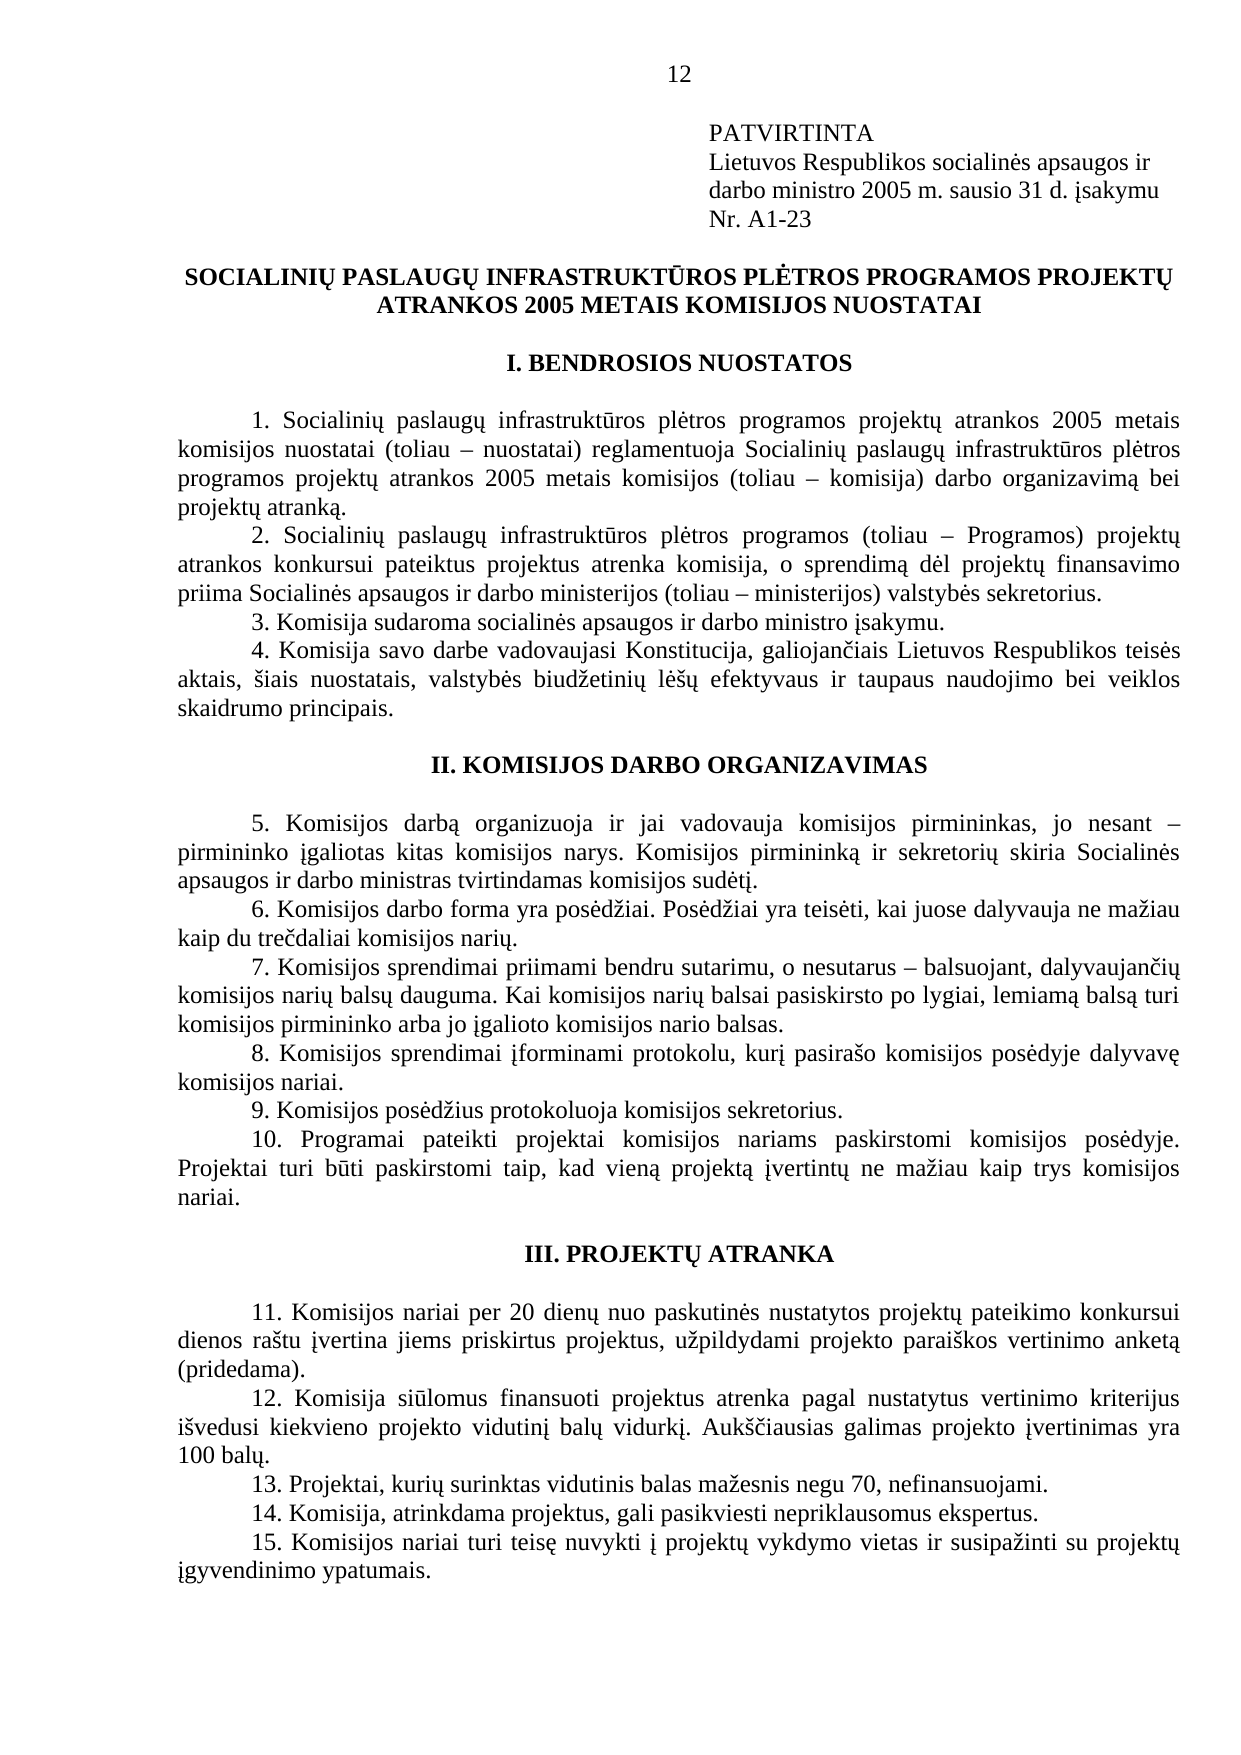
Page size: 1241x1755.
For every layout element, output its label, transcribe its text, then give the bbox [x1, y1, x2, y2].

text 10. Programai pateikti projektai komisijos nariams paskirstomi komisijos posėdyje. Projektai turi būti paskirstomi taip, kad vieną projektą įvertintų ne mažiau kaip trys komisijos nariai. [177, 1124, 1181, 1211]
text darbo ministro 2005 m. sausio 31 d. įsakymu [177, 176, 1181, 204]
text 6. Komisijos darbo forma yra posėdžiai. Posėdžiai yra teisėti, kai juose dalyvauja ne mažiau kaip du trečdaliai komisijos narių. [177, 894, 1181, 952]
text 8. Komisijos sprendimai įforminami protokolu, kurį pasirašo komisijos posėdyje dalyvavę komisijos nariai. [177, 1038, 1181, 1096]
text 4. Komisija savo darbe vadovaujasi Konstitucija, galiojančiais Lietuvos Respublikos teisės aktais, šiais nuostatais, valstybės biudžetinių lėšų efektyvaus ir taupaus naudojimo bei veiklos skaidrumo principais. [177, 636, 1181, 722]
text SOCIALINIŲ PASLAUGŲ INFRASTRUKTŪROS PLĖTROS PROGRAMOS PROJEKTŲ ATRANKOS 2005 METAIS KOMISIJOS NUOSTATAI [177, 262, 1181, 319]
text Nr. A1-23 [177, 204, 1181, 233]
text 13. Projektai, kurių surinktas vidutinis balas mažesnis negu 70, nefinansuojami. [177, 1469, 1181, 1498]
text PATVIRTINTA [177, 118, 1181, 147]
text 7. Komisijos sprendimai priimami bendru sutarimu, o nesutarus – balsuojant, dalyvaujančių komisijos narių balsų dauguma. Kai komisijos narių balsai pasiskirsto po lygiai, lemiamą balsą turi komisijos pirmininko arba jo įgalioto komisijos nario balsas. [177, 952, 1181, 1038]
text 15. Komisijos nariai turi teisę nuvykti į projektų vykdymo vietas ir susipažinti su projektų įgyvendinimo ypatumais. [177, 1527, 1181, 1584]
text 2. Socialinių paslaugų infrastruktūros plėtros programos (toliau – Programos) projektų atrankos konkursui pateiktus projektus atrenka komisija, o sprendimą dėl projektų finansavimo priima Socialinės apsaugos ir darbo ministerijos (toliau – ministerijos) valstybės sekretorius. [177, 521, 1181, 607]
text 11. Komisijos nariai per 20 dienų nuo paskutinės nustatytos projektų pateikimo konkursui dienos raštu įvertina jiems priskirtus projektus, užpildydami projekto paraiškos vertinimo anketą (pridedama). [177, 1297, 1181, 1383]
text III. Projektų ATRANKA [177, 1239, 1181, 1268]
text 1. Socialinių paslaugų infrastruktūros plėtros programos projektų atrankos 2005 metais komisijos nuostatai (toliau – nuostatai) reglamentuoja Socialinių paslaugų infrastruktūros plėtros programos projektų atrankos 2005 metais komisijos (toliau – komisija) darbo organizavimą bei projektų atranką. [177, 406, 1181, 521]
text II. Komisijos darbo organizavimas [177, 751, 1181, 779]
text 5. Komisijos darbą organizuoja ir jai vadovauja komisijos pirmininkas, jo nesant – pirmininko įgaliotas kitas komisijos narys. Komisijos pirmininką ir sekretorių skiria Socialinės apsaugos ir darbo ministras tvirtindamas komisijos sudėtį. [177, 808, 1181, 894]
text 14. Komisija, atrinkdama projektus, gali pasikviesti nepriklausomus ekspertus. [177, 1498, 1181, 1527]
text 9. Komisijos posėdžius protokoluoja komisijos sekretorius. [177, 1096, 1181, 1124]
text 3. Komisija sudaroma socialinės apsaugos ir darbo ministro įsakymu. [177, 607, 1181, 636]
text Lietuvos Respublikos socialinės apsaugos ir [177, 147, 1181, 176]
text 12. Komisija siūlomus finansuoti projektus atrenka pagal nustatytus vertinimo kriterijus išvedusi kiekvieno projekto vidutinį balų vidurkį. Aukščiausias galimas projekto įvertinimas yra 100 balų. [177, 1383, 1181, 1469]
text I. BendroSIOS NUOSTATOS [177, 348, 1181, 377]
